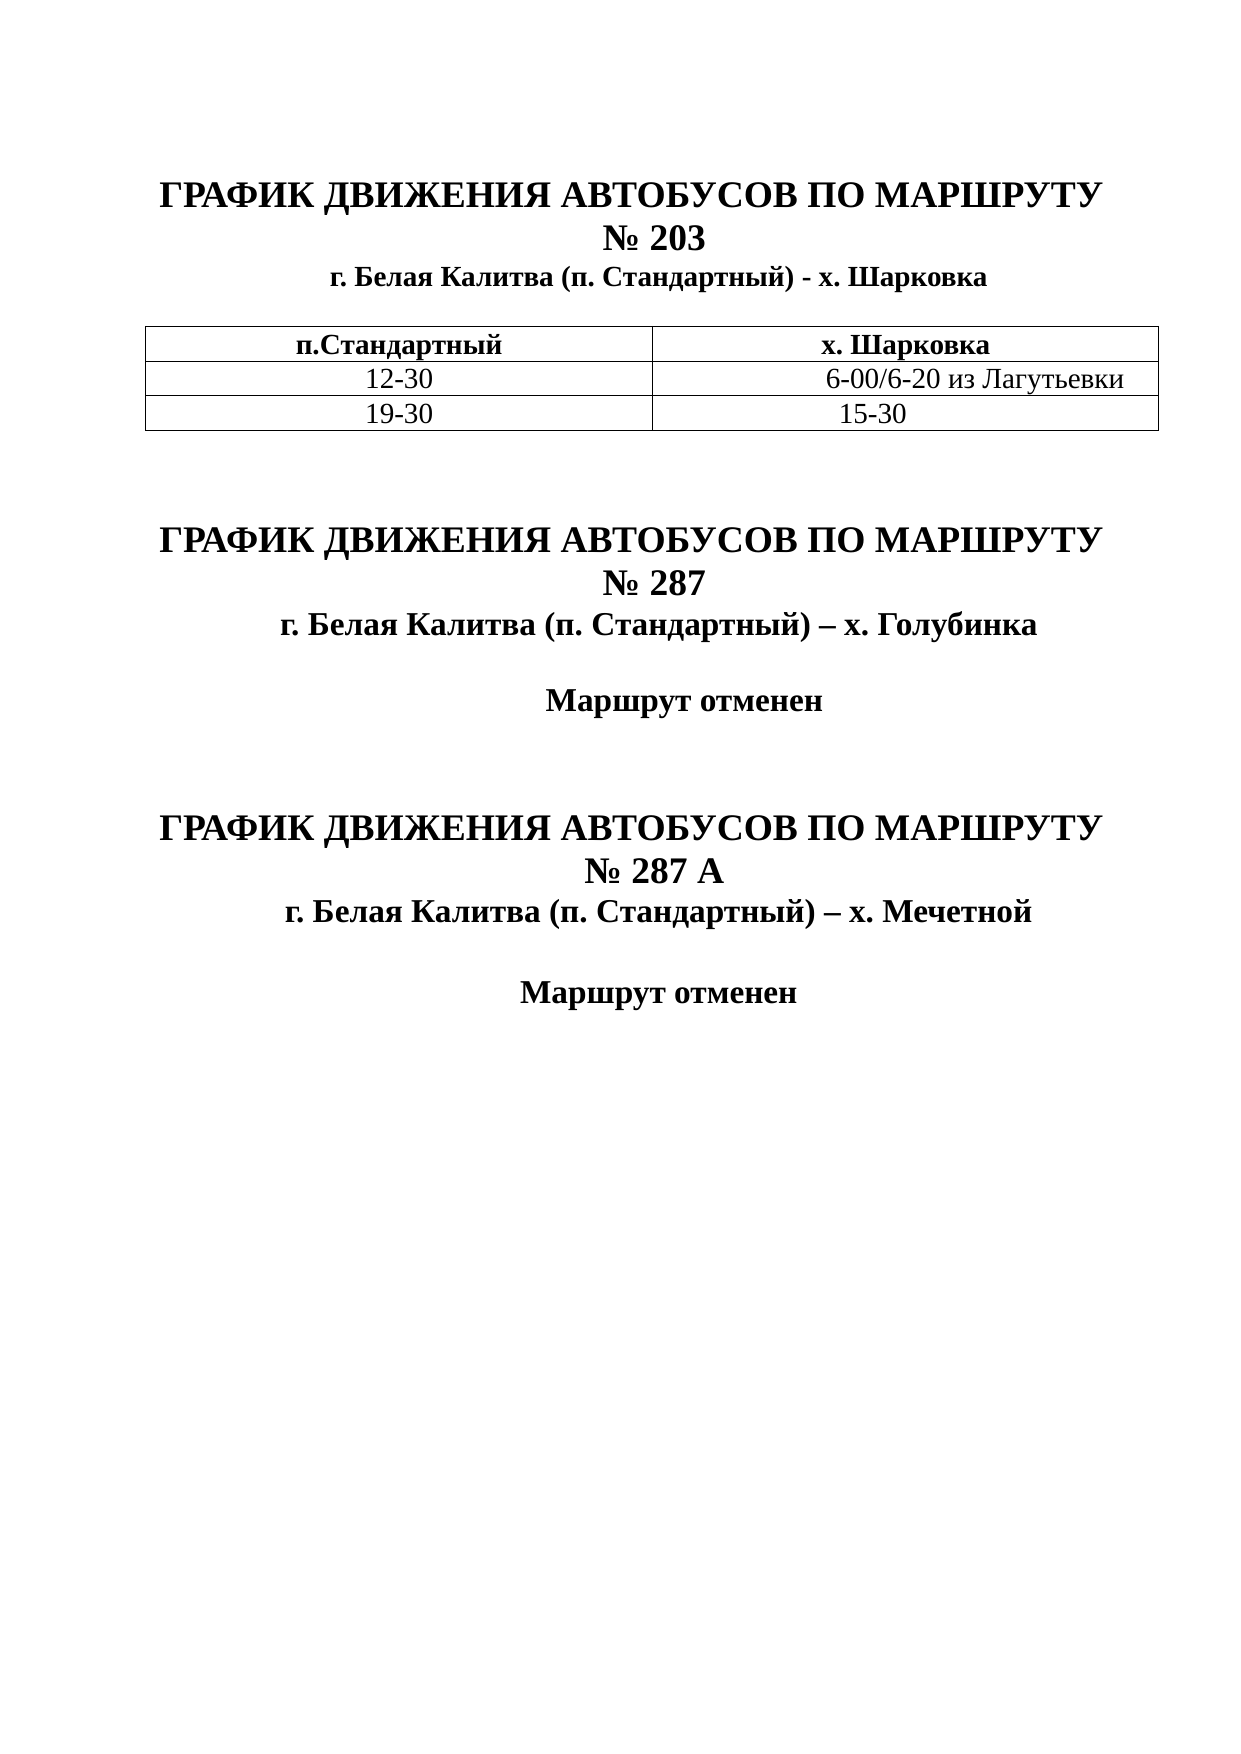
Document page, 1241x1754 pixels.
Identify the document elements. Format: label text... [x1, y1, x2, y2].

table_cell ГРАФИК ДВИЖЕНИЯ АВТОБУСОВ ПО МАРШРУТУ № 203 г. Белая Калитва (п. Стандартный) - х. Шарковка ГРАФИК ДВИЖЕНИЯ АВТОБУСОВ ПО МАРШРУТУ № 287 г. Белая Калитва (п. Стандартный) – х. Голубинка Маршрут отменен ГРАФИК ДВИЖЕНИЯ АВТОБУСОВ ПО МАРШРУТУ № 287 А г. Белая Калитва (п. Стандартный) – х. Мечетной Маршрут отменен [134, 118, 1183, 1080]
table_header х. Шарковка [653, 327, 1158, 361]
table_cell 6-00/6-20 из Лагутьевки [653, 362, 1158, 395]
table_cell 15-30 [653, 396, 1158, 430]
table_cell 19-30 [146, 396, 652, 430]
table_cell 12-30 [146, 362, 652, 395]
table_header п.Стандартный [146, 327, 652, 361]
